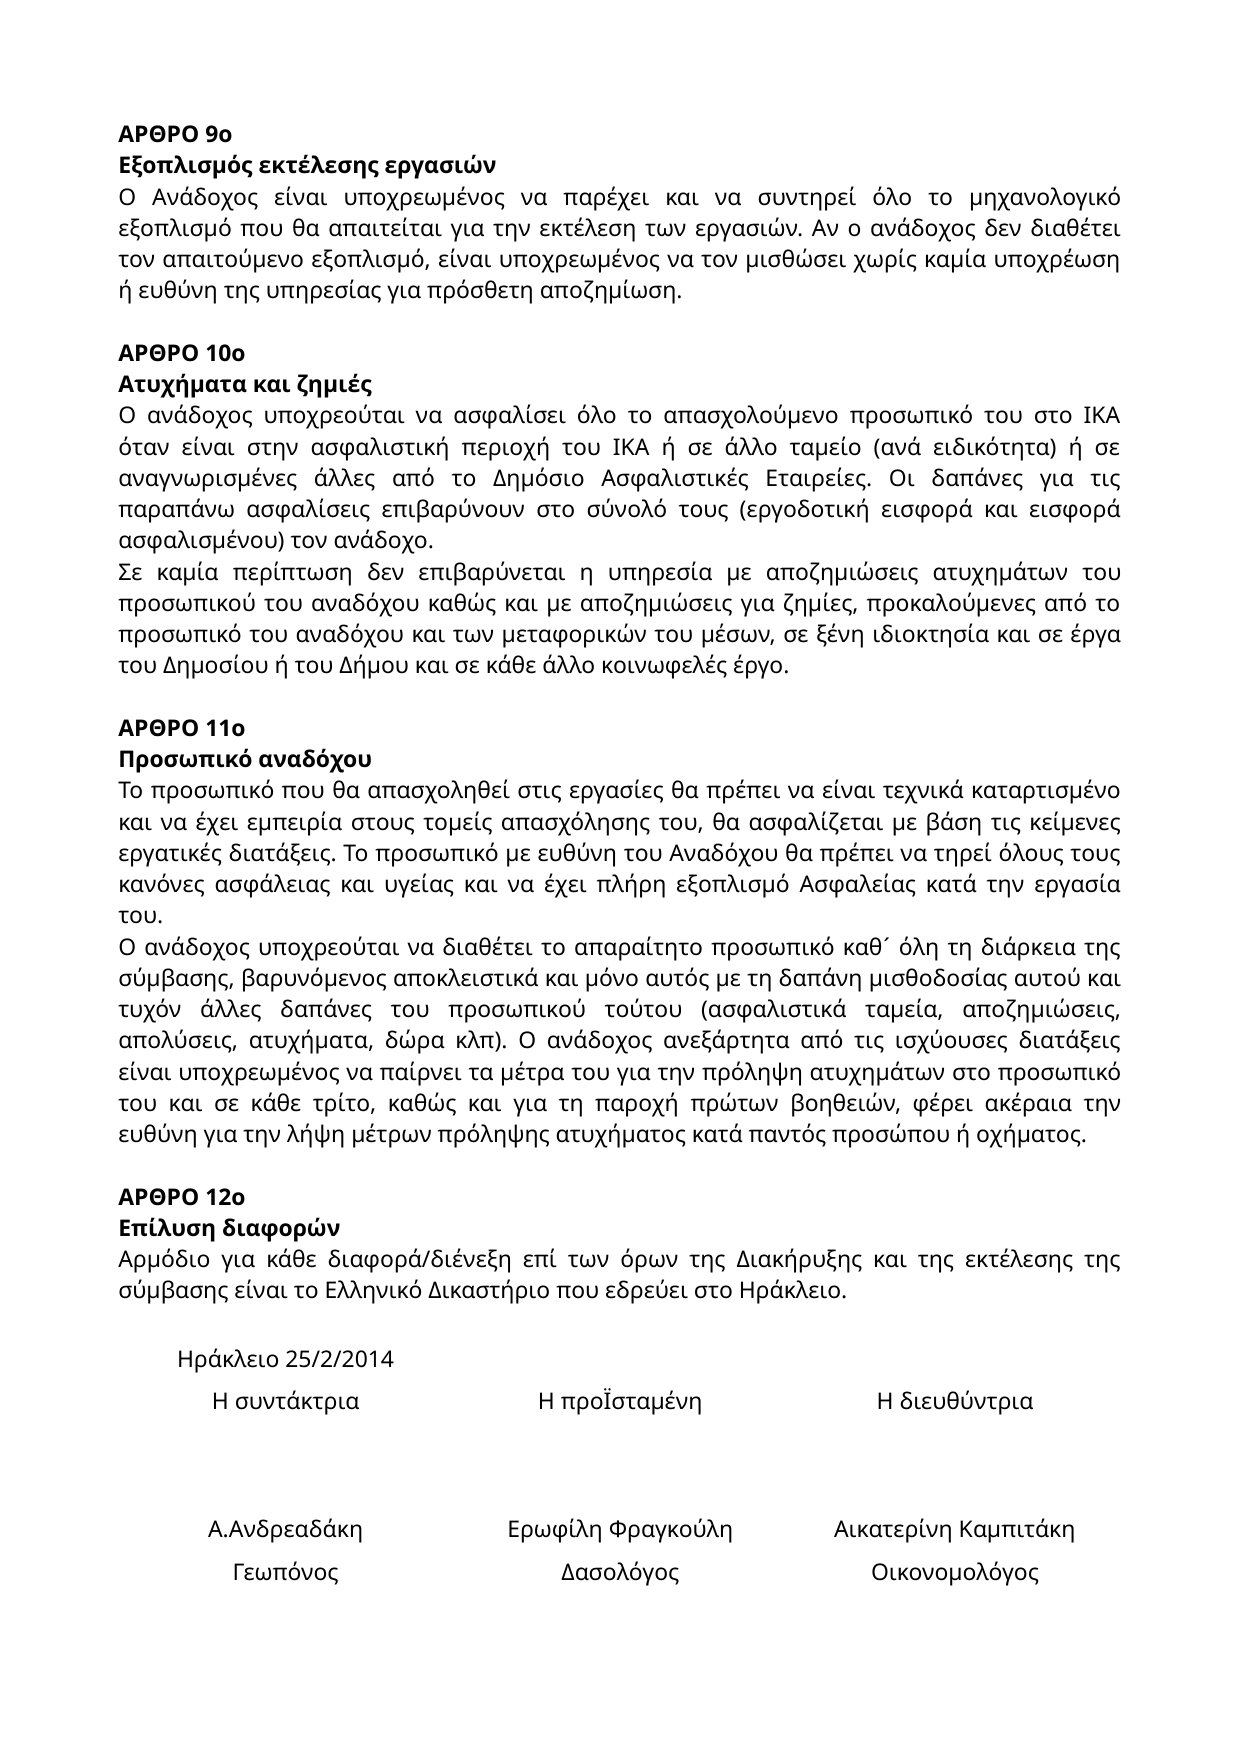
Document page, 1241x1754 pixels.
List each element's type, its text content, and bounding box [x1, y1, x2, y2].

text Το προσωπικό που θα απασχοληθεί στις εργασίες θα πρέπει να είναι τεχνικά καταρτισμένο και να έχει εμπειρία στους τομείς απασχόλησης του, θα ασφαλίζεται με βάση τις κείμενες εργατικές διατάξεις. Το προσωπικό με ευθύνη του Αναδόχου θα πρέπει να τηρεί όλους τους κανόνες ασφάλειας και υγείας και να έχει πλήρη εξοπλισμό Ασφαλείας κατά την εργασία του. [118, 774, 1122, 931]
table_cell Δασολόγος [453, 1550, 787, 1593]
text ΑΡΘΡΟ 9ο [118, 118, 1122, 149]
text Ο ανάδοχος υποχρεούται να διαθέτει το απαραίτητο προσωπικό καθ ́ όλη τη διάρκεια της σύμβασης, βαρυνόμενος αποκλειστικά και μόνο αυτός με τη δαπάνη μισθοδοσίας αυτού και τυχόν άλλες δαπάνες του προσωπικού τούτου (ασφαλιστικά ταμεία, αποζημιώσεις, απολύσεις, ατυχήματα, δώρα κλπ). Ο ανάδοχος ανεξάρτητα από τις ισχύουσες διατάξεις είναι υποχρεωμένος να παίρνει τα μέτρα του για την πρόληψη ατυχημάτων στο προσωπικό του και σε κάθε τρίτο, καθώς και για τη παροχή πρώτων βοηθειών, φέρει ακέραια την ευθύνη για την λήψη μέτρων πρόληψης ατυχήματος κατά παντός προσώπου ή οχήματος. [118, 931, 1122, 1149]
table_cell [118, 1422, 453, 1465]
text Ο Ανάδοχος είναι υποχρεωμένος να παρέχει και να συντηρεί όλο το μηχανολογικό εξοπλισμό που θα απαιτείται για την εκτέλεση των εργασιών. Αν ο ανάδοχος δεν διαθέτει τον απαιτούμενο εξοπλισμό, είναι υποχρεωμένος να τον μισθώσει χωρίς καμία υποχρέωση ή ευθύνη της υπηρεσίας για πρόσθετη αποζημίωση. [118, 181, 1122, 306]
text Επίλυση διαφορών [118, 1212, 1122, 1243]
text ΑΡΘΡΟ 12ο [118, 1181, 1122, 1212]
text Αρμόδιο για κάθε διαφορά/διένεξη επί των όρων της Διακήρυξης και της εκτέλεσης της σύμβασης είναι το Ελληνικό Δικαστήριο που εδρεύει στο Ηράκλειο. [118, 1243, 1122, 1306]
table_cell [788, 1465, 1122, 1508]
table_cell [453, 1465, 787, 1508]
text Σε καμία περίπτωση δεν επιβαρύνεται η υπηρεσία με αποζημιώσεις ατυχημάτων του προσωπικού του αναδόχου καθώς και με αποζημιώσεις για ζημίες, προκαλούμενες από το προσωπικό του αναδόχου και των μεταφορικών του μέσων, σε ξένη ιδιοκτησία και σε έργα του Δημοσίου ή του Δήμου και σε κάθε άλλο κοινωφελές έργο. [118, 556, 1122, 681]
table_cell [118, 1465, 453, 1508]
table_cell Η προΪσταμένη [453, 1380, 787, 1422]
text Ο ανάδοχος υποχρεούται να ασφαλίσει όλο το απασχολούμενο προσωπικό του στο ΙΚΑ όταν είναι στην ασφαλιστική περιοχή του ΙΚΑ ή σε άλλο ταμείο (ανά ειδικότητα) ή σε αναγνωρισμένες άλλες από το Δημόσιο Ασφαλιστικές Εταιρείες. Οι δαπάνες για τις παραπάνω ασφαλίσεις επιβαρύνουν στο σύνολό τους (εργοδοτική εισφορά και εισφορά ασφαλισμένου) τον ανάδοχο. [118, 399, 1122, 556]
table_header Ηράκλειο 25/2/2014 [118, 1337, 453, 1379]
table_cell Ερωφίλη Φραγκούλη [453, 1508, 787, 1550]
table_cell Η συντάκτρια [118, 1380, 453, 1422]
table_cell [788, 1422, 1122, 1465]
table_header [788, 1337, 1122, 1379]
text ΑΡΘΡΟ 10ο [118, 337, 1122, 368]
table_header [453, 1337, 787, 1379]
table_cell Α.Ανδρεαδάκη [118, 1508, 453, 1550]
table_cell Οικονομολόγος [788, 1550, 1122, 1593]
text Ατυχήματα και ζημιές [118, 368, 1122, 399]
text Εξοπλισμός εκτέλεσης εργασιών [118, 149, 1122, 181]
table_cell Η διευθύντρια [788, 1380, 1122, 1422]
table_cell Αικατερίνη Καμπιτάκη [788, 1508, 1122, 1550]
table_cell Γεωπόνος [118, 1550, 453, 1593]
text Προσωπικό αναδόχου [118, 743, 1122, 774]
table_cell [453, 1422, 787, 1465]
text ΑΡΘΡΟ 11ο [118, 712, 1122, 743]
